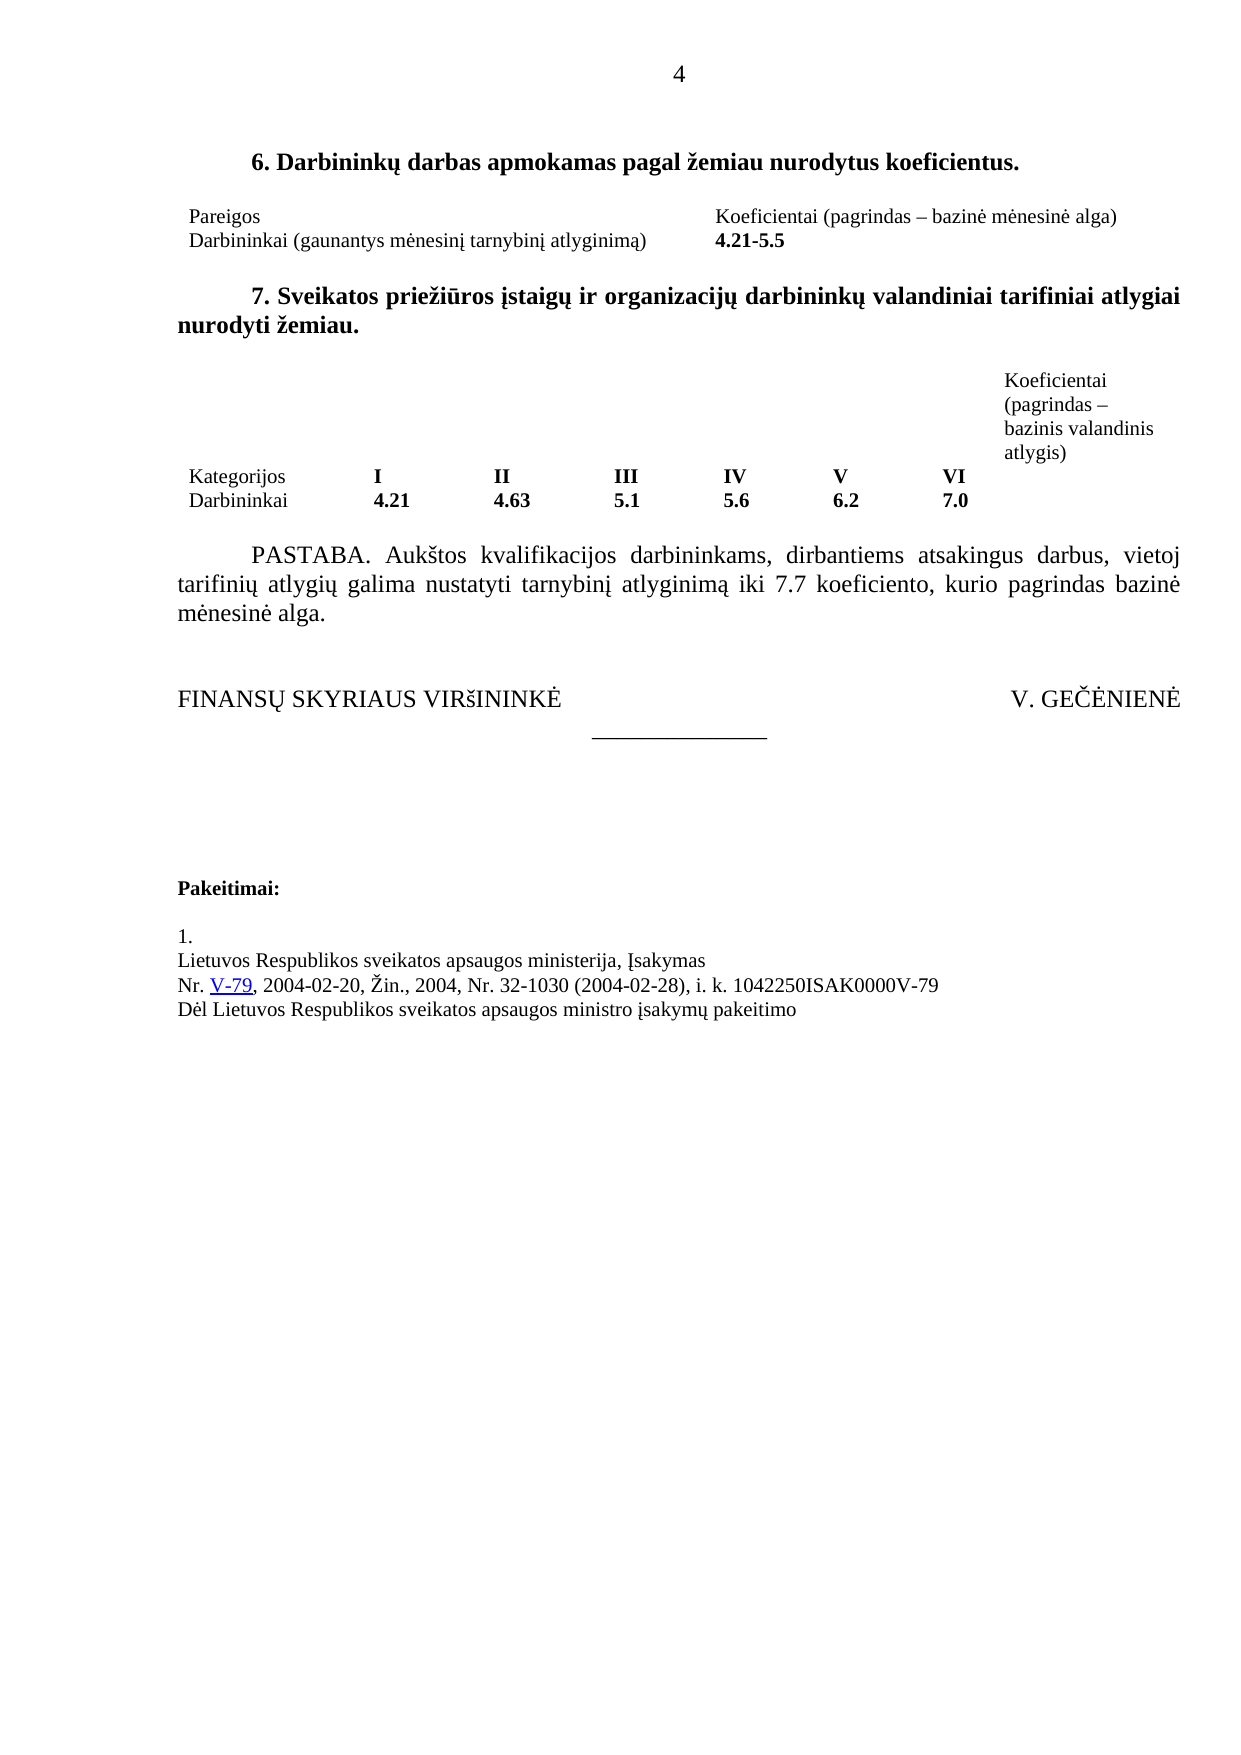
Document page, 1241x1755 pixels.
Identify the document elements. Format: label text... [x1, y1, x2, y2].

text Lietuvos Respublikos sveikatos apsaugos ministerija, Įsakymas [177, 948, 1181, 972]
table_cell IV [712, 464, 822, 488]
table_header [931, 368, 993, 464]
table_cell 5.1 [603, 488, 712, 512]
table_cell 6.2 [822, 488, 931, 512]
text 6. Darbininkų darbas apmokamas pagal žemiau nurodytus koeficientus. [177, 147, 1181, 176]
table_header Pareigos [177, 204, 704, 228]
text Nr. V-79, 2004-02-20, Žin., 2004, Nr. 32-1030 (2004-02-28), i. k. 1042250ISAK0000V-79 [177, 972, 1181, 997]
table_cell V [822, 464, 931, 488]
table_cell III [603, 464, 712, 488]
table_cell 4.21 [362, 488, 482, 512]
text 7. Sveikatos priežiūros įstaigų ir organizacijų darbininkų valandiniai tarifiniai atlygiai nurodyti žemiau. [177, 281, 1181, 339]
text 1. [177, 924, 1181, 948]
table_cell Darbininkai (gaunantys mėnesinį tarnybinį atlyginimą) [177, 229, 704, 252]
table_header [177, 368, 362, 464]
table_header [362, 368, 482, 464]
table_cell 4.21-5.5 [704, 229, 1181, 252]
table_header [712, 368, 822, 464]
table_cell Kategorijos [177, 464, 362, 488]
table_cell 5.6 [712, 488, 822, 512]
text Pakeitimai: [177, 876, 1181, 900]
table_cell 7.0 [931, 488, 993, 512]
table_header [483, 368, 603, 464]
table_header [603, 368, 712, 464]
text PASTABA. Aukštos kvalifikacijos darbininkams, dirbantiems atsakingus darbus, vietoj tarifinių atlygių galima nustatyti tarnybinį atlyginimą iki 7.7 koeficiento, kurio pagrindas bazinė mėnesinė alga. [177, 541, 1181, 627]
table_header Koeficientai (pagrindas – bazinė mėnesinė alga) [704, 204, 1181, 228]
text FINANSŲ SKYRIAUS VIRšININKĖ V. GEČĖNIENĖ [177, 684, 1181, 713]
table_cell II [483, 464, 603, 488]
text ______________ [177, 713, 1181, 742]
table_cell 4.63 [483, 488, 603, 512]
table_cell Darbininkai [177, 488, 362, 512]
table_cell I [362, 464, 482, 488]
text Dėl Lietuvos Respublikos sveikatos apsaugos ministro įsakymų pakeitimo [177, 997, 1181, 1021]
table_header [822, 368, 931, 464]
table_cell [993, 488, 1181, 512]
table_header Koeficientai (pagrindas – bazinis valandinis atlygis) [993, 368, 1181, 464]
table_cell [993, 464, 1181, 488]
table_cell VI [931, 464, 993, 488]
